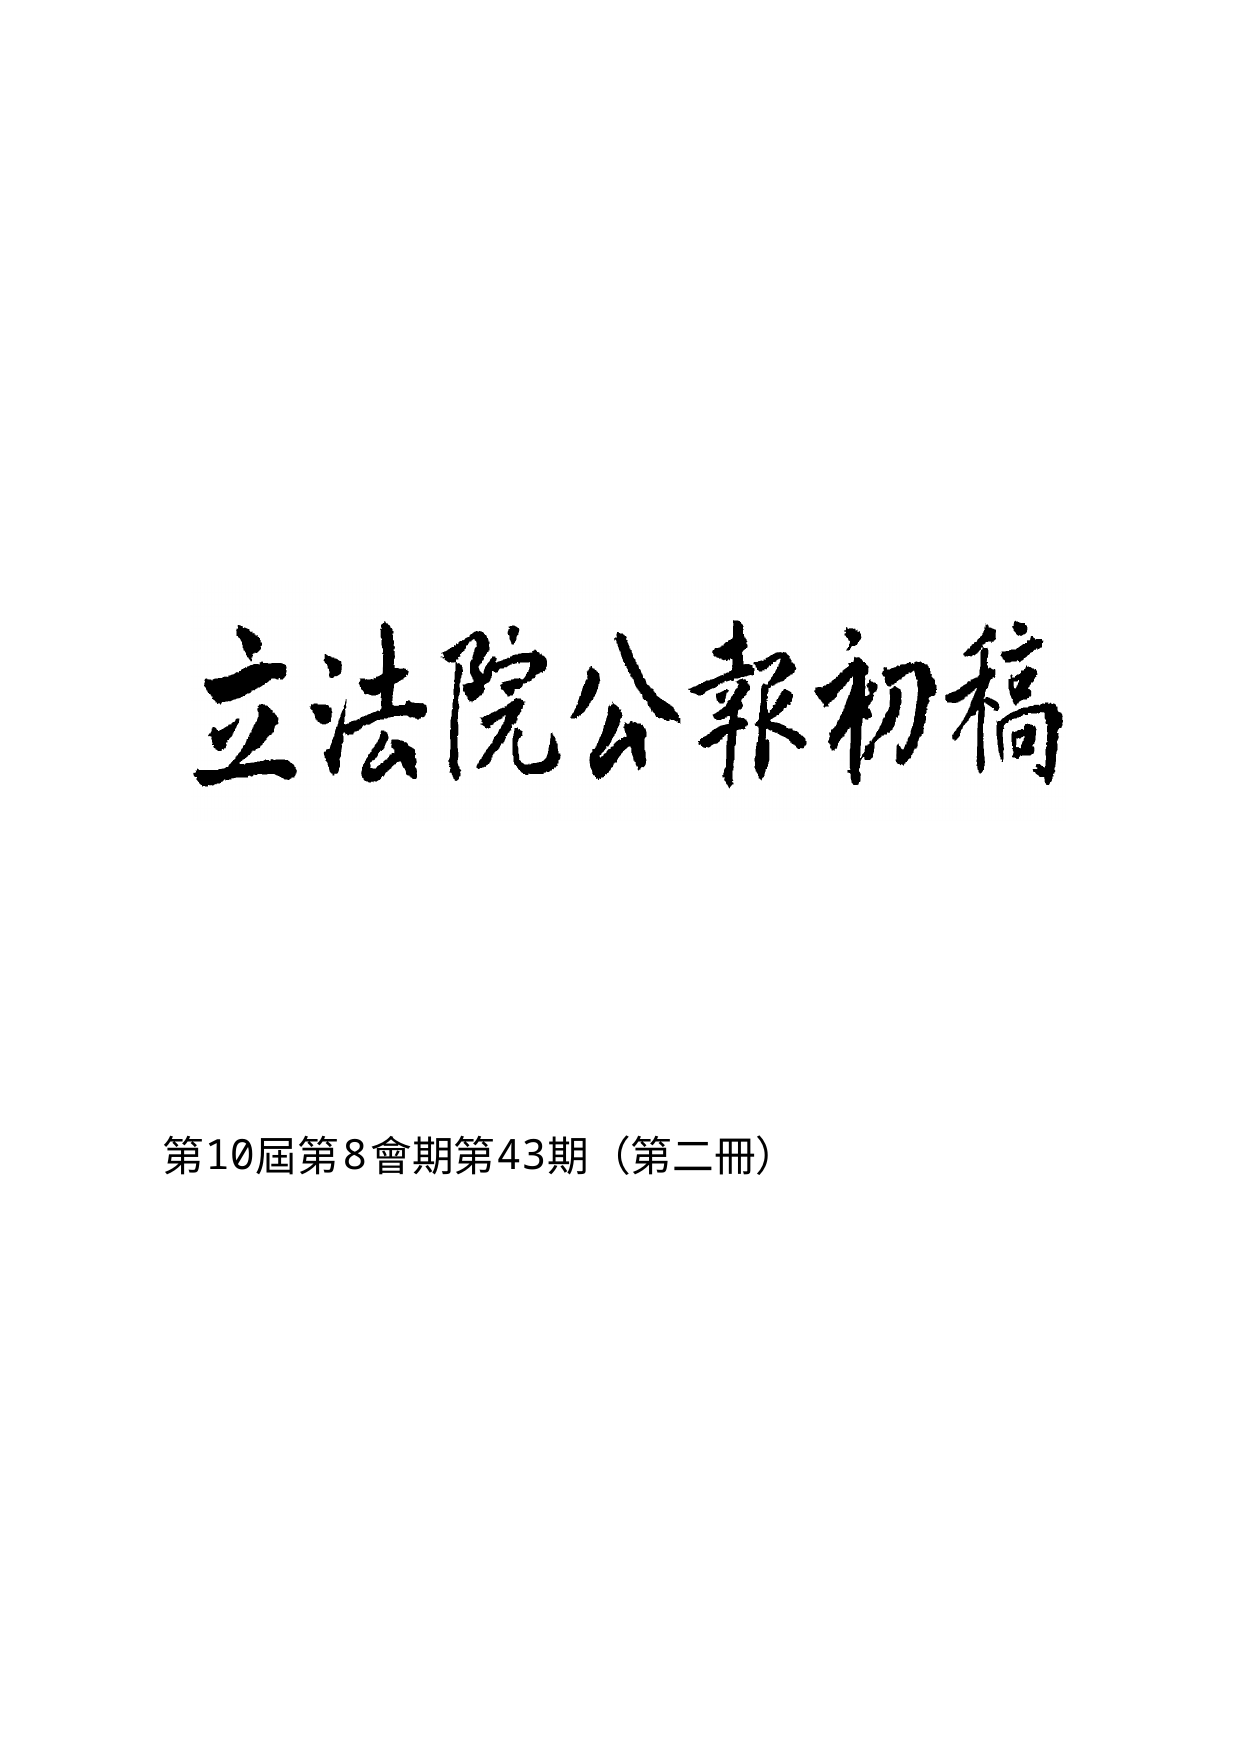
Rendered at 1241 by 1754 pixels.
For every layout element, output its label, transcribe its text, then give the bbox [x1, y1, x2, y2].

table_header 第10屆第8會期第43期（第二冊） [151, 1089, 825, 1234]
table_header [151, 406, 1098, 902]
